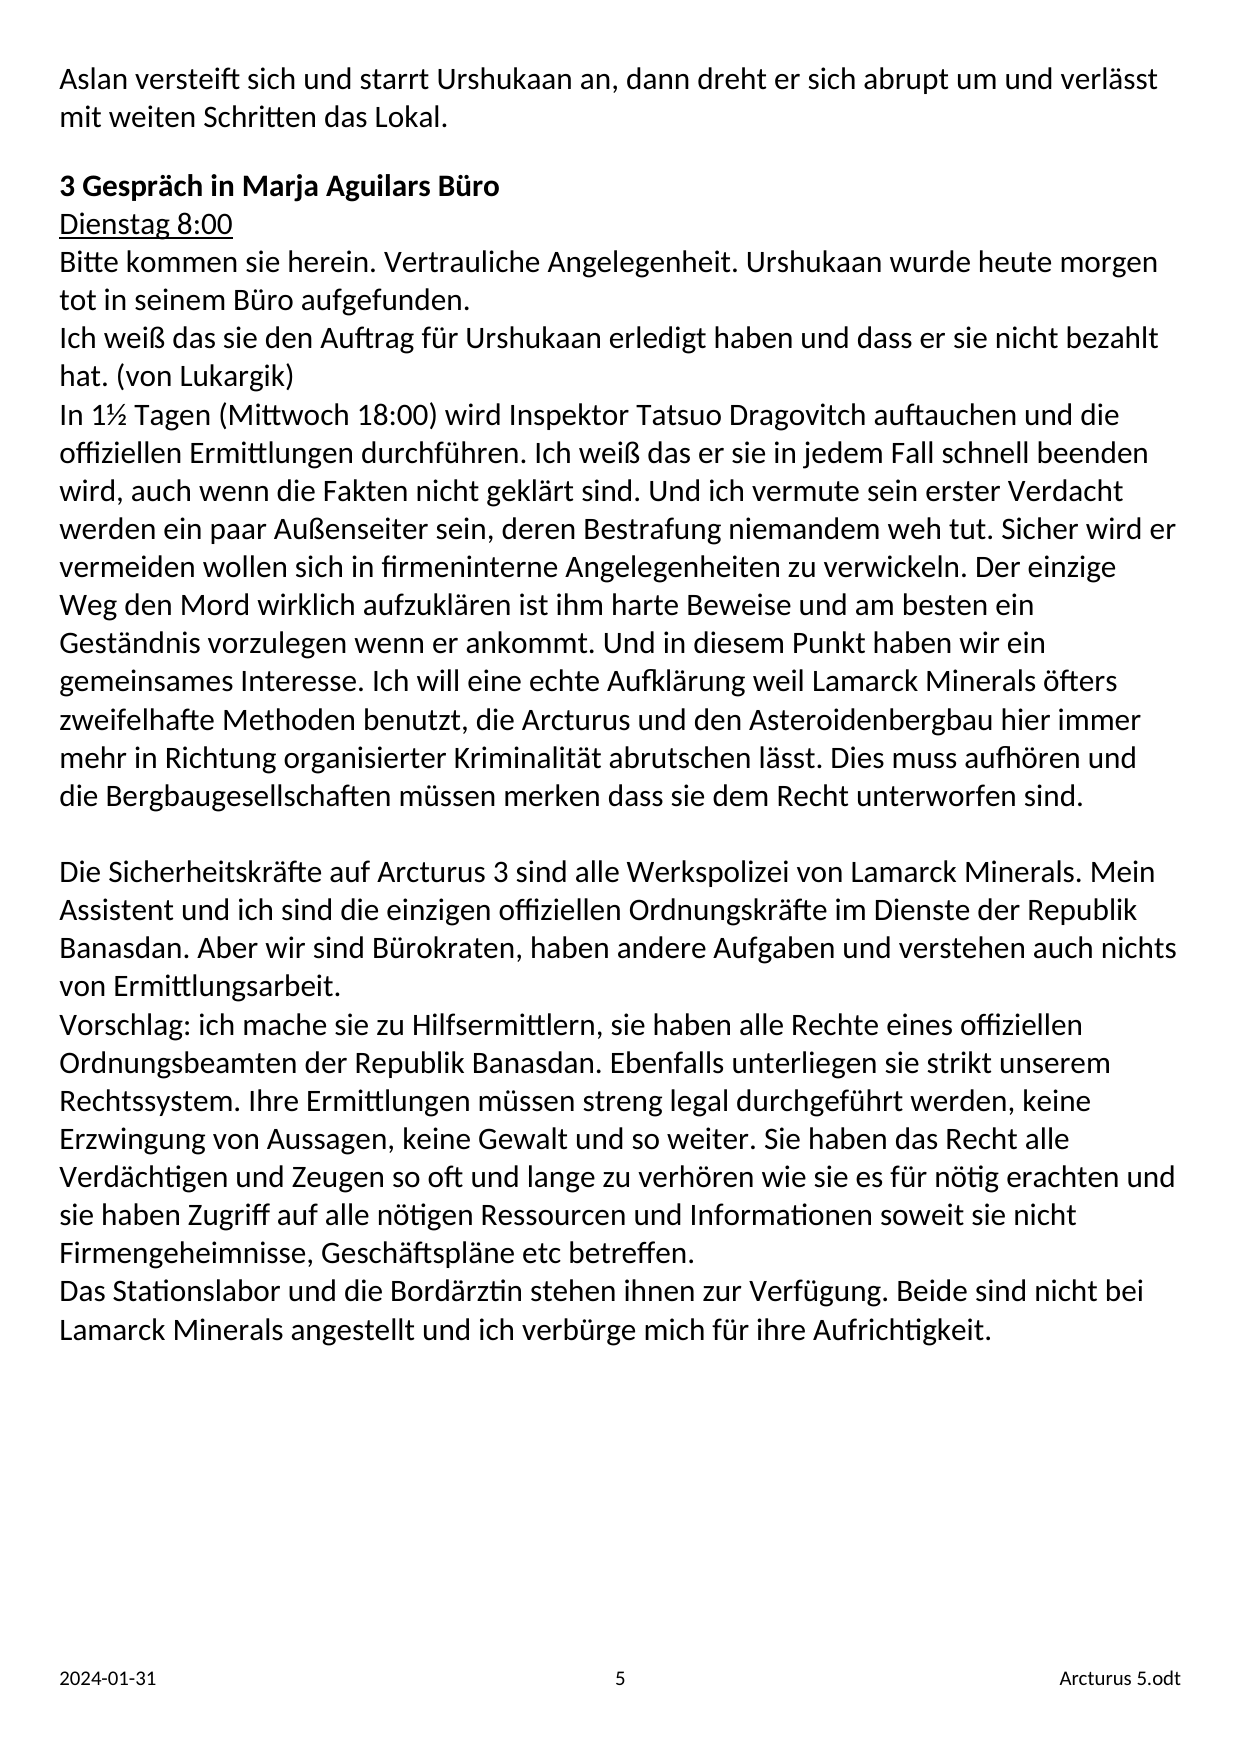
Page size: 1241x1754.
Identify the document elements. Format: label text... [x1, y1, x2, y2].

text 3 Gespräch in Marja Aguilars Büro [59, 166, 1181, 204]
text Bitte kommen sie herein. Vertrauliche Angelegenheit. Urshukaan wurde heute morgen tot in seinem Büro aufgefunden. [59, 242, 1181, 318]
text Aslan versteift sich und starrt Urshukaan an, dann dreht er sich abrupt um und verlässt mit weiten Schritten das Lokal. [59, 59, 1181, 135]
text Ich weiß das sie den Auftrag für Urshukaan erledigt haben und dass er sie nicht bezahlt hat. (von Lukargik) [59, 318, 1181, 394]
text Das Stationslabor und die Bordärztin stehen ihnen zur Verfügung. Beide sind nicht bei Lamarck Minerals angestellt und ich verbürge mich für ihre Aufrichtigkeit. [59, 1271, 1181, 1348]
text In 1½ Tagen (Mittwoch 18:00) wird Inspektor Tatsuo Dragovitch auftauchen und die offiziellen Ermittlungen durchführen. Ich weiß das er sie in jedem Fall schnell beenden wird, auch wenn die Fakten nicht geklärt sind. Und ich vermute sein erster Verdacht werden ein paar Außenseiter sein, deren Bestrafung niemandem weh tut. Sicher wird er vermeiden wollen sich in firmeninterne Angelegenheiten zu verwickeln. Der einzige Weg den Mord wirklich aufzuklären ist ihm harte Beweise und am besten ein Geständnis vorzulegen wenn er ankommt. Und in diesem Punkt haben wir ein gemeinsames Interesse. Ich will eine echte Aufklärung weil Lamarck Minerals öfters zweifelhafte Methoden benutzt, die Arcturus und den Asteroidenbergbau hier immer mehr in Richtung organisierter Kriminalität abrutschen lässt. Dies muss aufhören und die Bergbaugesellschaften müssen merken dass sie dem Recht unterworfen sind. [59, 394, 1181, 814]
text Dienstag 8:00 [59, 204, 1181, 242]
text Vorschlag: ich mache sie zu Hilfsermittlern, sie haben alle Rechte eines offiziellen Ordnungsbeamten der Republik Banasdan. Ebenfalls unterliegen sie strikt unserem Rechtssystem. Ihre Ermittlungen müssen streng legal durchgeführt werden, keine Erzwingung von Aussagen, keine Gewalt und so weiter. Sie haben das Recht alle Verdächtigen und Zeugen so oft und lange zu verhören wie sie es für nötig erachten und sie haben Zugriff auf alle nötigen Ressourcen und Informationen soweit sie nicht Firmengeheimnisse, Geschäftspläne etc betreffen. [59, 1004, 1181, 1271]
text Die Sicherheitskräfte auf Arcturus 3 sind alle Werkspolizei von Lamarck Minerals. Mein Assistent und ich sind die einzigen offiziellen Ordnungskräfte im Dienste der Republik Banasdan. Aber wir sind Bürokraten, haben andere Aufgaben und verstehen auch nichts von Ermittlungsarbeit. [59, 852, 1181, 1004]
